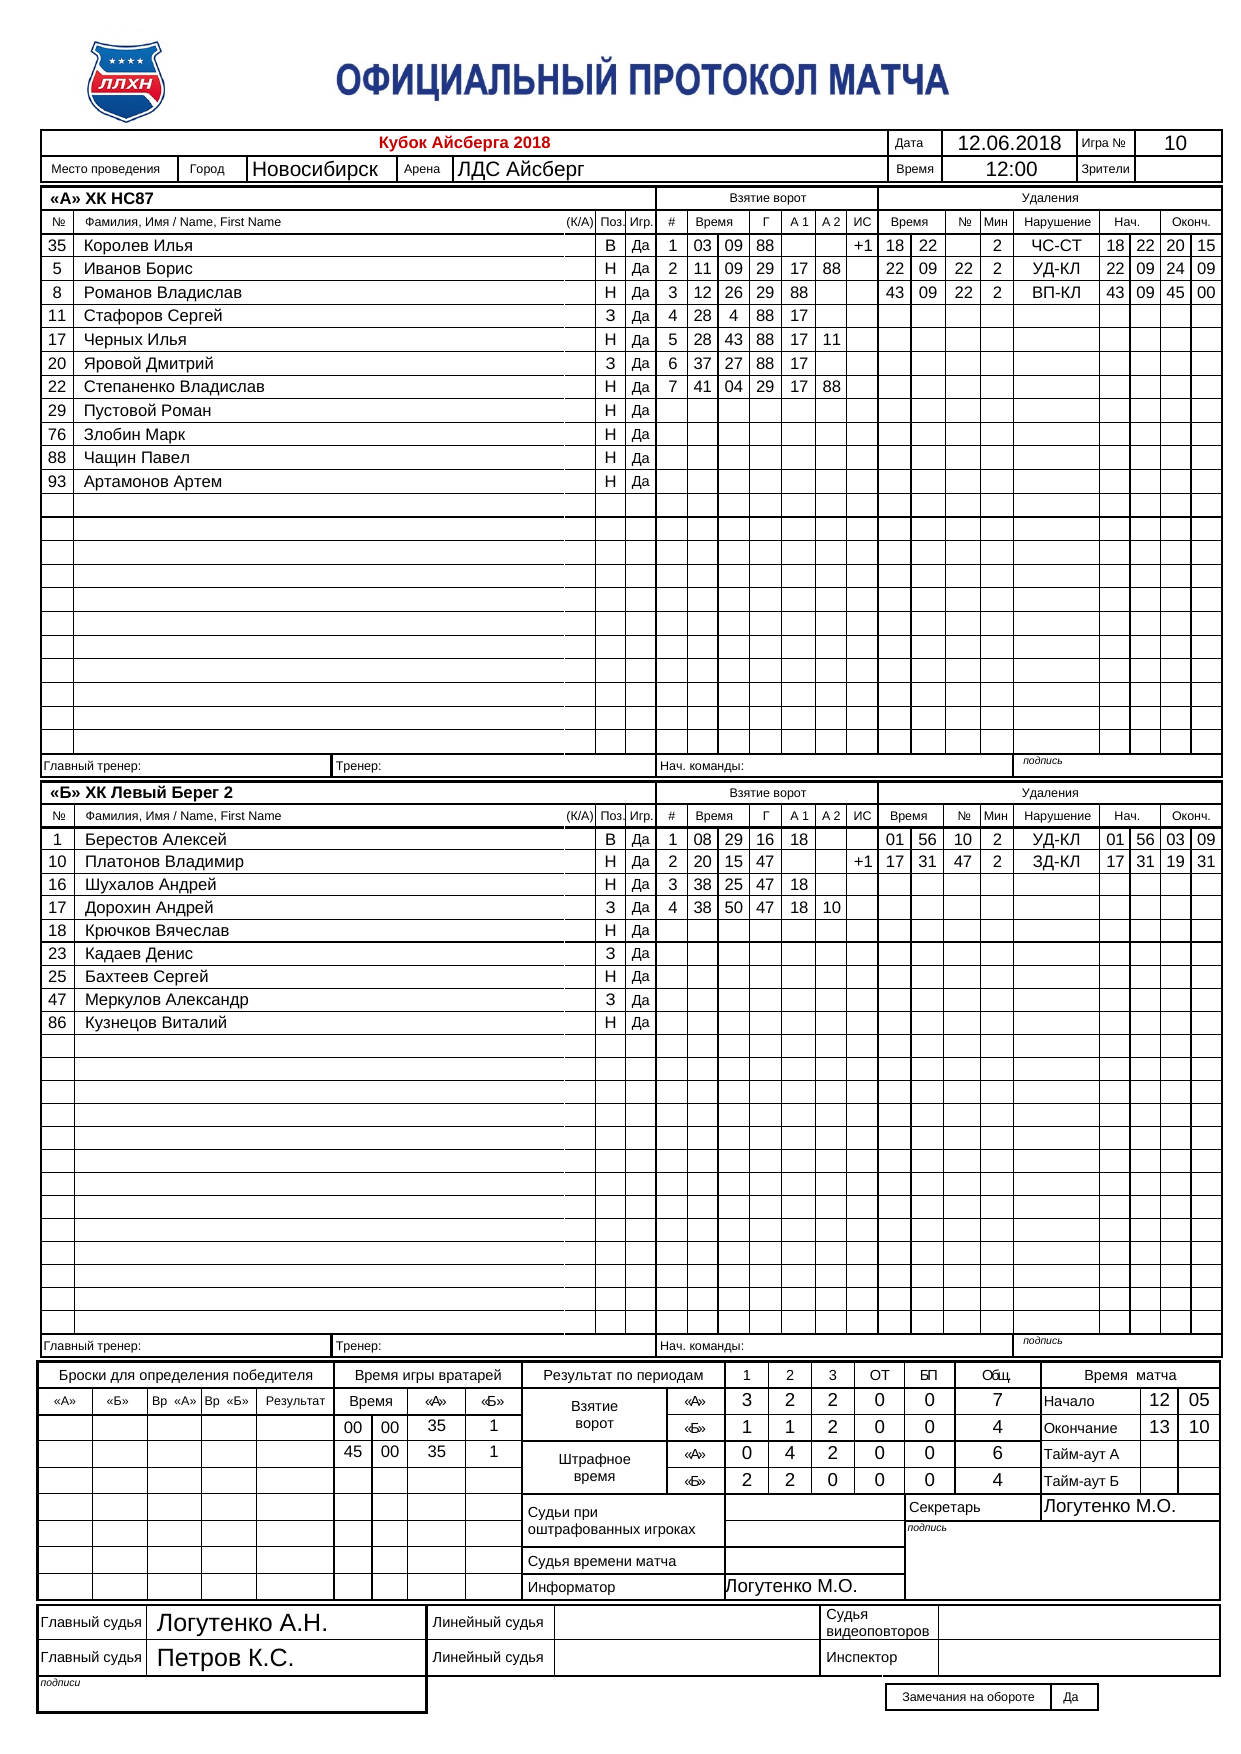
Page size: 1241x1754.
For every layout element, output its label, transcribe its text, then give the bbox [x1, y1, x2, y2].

table_cell [148, 1468, 201, 1493]
table_cell [981, 989, 1013, 1011]
table_cell [1192, 943, 1221, 964]
table_cell [257, 1441, 333, 1467]
table_cell [657, 541, 687, 564]
table_cell 45 [335, 1441, 371, 1467]
table_cell [565, 376, 595, 398]
table_cell [74, 565, 564, 587]
table_cell подпись [1014, 755, 1221, 776]
table_cell Фамилия, Имя / Name, First Name [75, 805, 565, 826]
table_cell «А» [39, 1389, 92, 1413]
table_cell [148, 1521, 201, 1546]
table_header БП [905, 1363, 954, 1387]
table_cell [879, 1311, 910, 1333]
table_cell [596, 1104, 625, 1126]
table_cell [688, 966, 717, 987]
table_cell 29 [719, 829, 749, 849]
table_cell [912, 874, 943, 895]
table_cell [912, 446, 945, 469]
table_cell [626, 1104, 655, 1126]
table_cell [1161, 636, 1190, 658]
table_cell [847, 376, 877, 398]
table_cell [879, 1127, 910, 1149]
table_cell 88 [750, 305, 781, 327]
table_cell [816, 281, 846, 303]
table_cell [688, 989, 717, 1011]
table_cell Черных Илья [74, 328, 564, 351]
table_cell [596, 1127, 625, 1149]
table_cell [565, 636, 595, 658]
table_cell [847, 541, 877, 564]
table_cell [1131, 588, 1160, 611]
table_cell 2 [981, 281, 1013, 303]
table_cell ЗД-КЛ [1014, 850, 1099, 872]
picture [5, 28, 1179, 129]
table_cell [912, 1196, 943, 1218]
table_cell [981, 730, 1013, 753]
table_cell [1014, 352, 1099, 374]
table_cell [42, 1081, 74, 1103]
table_cell [1100, 730, 1129, 753]
table_cell [148, 1494, 201, 1520]
table_cell [565, 399, 595, 422]
table_cell [1192, 1104, 1221, 1126]
table_cell [42, 1150, 74, 1172]
table_cell 93 [42, 470, 73, 493]
table_header Время матча [1042, 1363, 1219, 1387]
table_cell [816, 730, 846, 753]
table_cell Н [596, 874, 625, 895]
table_cell [596, 1288, 625, 1310]
table_cell 09 [719, 235, 749, 256]
table_cell 43 [719, 328, 749, 351]
table_cell [1192, 874, 1221, 895]
table_cell [946, 730, 980, 753]
table_cell [257, 1521, 333, 1546]
table_cell [1014, 989, 1099, 1011]
table_cell [688, 1012, 717, 1033]
table_cell [879, 565, 910, 587]
table_cell [719, 470, 749, 493]
table_cell [912, 423, 945, 445]
table_header «Б» ХК Левый Берег 2 [42, 783, 655, 803]
table_cell [847, 612, 877, 634]
table_header Время игры вратарей [335, 1363, 521, 1387]
table_cell Время [688, 211, 749, 233]
table_cell [688, 470, 717, 493]
table_cell [816, 966, 846, 987]
table_cell [879, 920, 910, 941]
table_cell [657, 683, 687, 706]
table_cell Крючков Вячеслав [75, 920, 564, 941]
table_cell [847, 730, 877, 753]
table_cell Главный судья [39, 1606, 146, 1639]
table_cell Тренер: [333, 755, 655, 776]
table_cell [879, 376, 910, 398]
table_cell [944, 896, 980, 918]
table_cell [1100, 541, 1129, 564]
table_cell 11 [42, 305, 73, 327]
table_cell [750, 683, 781, 706]
table_cell [42, 1127, 74, 1149]
table_cell [1192, 1311, 1221, 1333]
table_cell [879, 896, 910, 918]
table_cell [879, 1288, 910, 1310]
table_cell «А» [408, 1389, 465, 1413]
table_cell [75, 1288, 564, 1310]
table_cell [981, 707, 1013, 729]
table_cell [565, 683, 595, 706]
table_cell [1014, 1242, 1099, 1264]
table_cell [719, 423, 749, 445]
table_cell [719, 943, 749, 964]
table_cell [750, 588, 781, 611]
table_cell [657, 1242, 687, 1264]
table_cell [847, 1265, 877, 1287]
table_cell [1131, 943, 1160, 964]
table_cell [719, 588, 749, 611]
table_cell [1179, 1441, 1219, 1467]
table_cell [782, 235, 815, 256]
table_cell [75, 1196, 564, 1218]
table_cell Секретарь [906, 1495, 1040, 1520]
table_cell Нач. [1100, 211, 1160, 233]
table_cell [719, 1081, 749, 1103]
table_cell 1 [657, 235, 687, 256]
table_cell [782, 659, 815, 682]
table_cell Дорохин Андрей [75, 896, 564, 918]
table_cell 56 [912, 829, 943, 849]
table_cell [782, 1242, 815, 1264]
table_cell [657, 494, 687, 516]
table_cell 38 [688, 896, 717, 918]
table_cell [42, 707, 73, 729]
table_cell [565, 966, 595, 987]
table_cell 22 [42, 376, 73, 398]
table_cell 19 [1161, 850, 1190, 872]
table_cell 86 [42, 1012, 74, 1033]
table_cell [565, 730, 595, 753]
table_cell [944, 1288, 980, 1310]
table_cell [1099, 1682, 1220, 1711]
table_cell [782, 683, 815, 706]
table_cell [42, 1288, 74, 1310]
table_cell [1014, 707, 1099, 729]
table_cell [879, 943, 910, 964]
table_cell [782, 446, 815, 469]
table_cell [1131, 989, 1160, 1011]
table_cell [750, 1288, 781, 1310]
table_cell [750, 1219, 781, 1241]
table_cell [688, 446, 717, 469]
table_cell [466, 1468, 521, 1493]
table_cell [688, 1150, 717, 1172]
table_cell [944, 1035, 980, 1057]
table_cell [1192, 1035, 1221, 1057]
table_cell [750, 1242, 781, 1264]
table_cell [1192, 989, 1221, 1011]
table_cell [912, 989, 943, 1011]
table_cell [1192, 707, 1221, 729]
table_cell [782, 920, 815, 941]
table_cell [1192, 896, 1221, 918]
table_cell [42, 565, 73, 587]
table_cell 03 [688, 235, 717, 256]
table_cell [816, 683, 846, 706]
table_cell [816, 1219, 846, 1241]
table_cell [726, 1495, 904, 1520]
table_cell [1161, 707, 1190, 729]
table_cell Вр «А» [148, 1389, 201, 1413]
table_cell [688, 1104, 717, 1126]
table_cell Романов Владислав [74, 281, 564, 303]
table_cell Да [626, 896, 655, 918]
table_cell [1179, 1468, 1219, 1493]
table_cell [1100, 874, 1129, 895]
table_cell [981, 328, 1013, 351]
table_cell 09 [1192, 829, 1221, 849]
table_cell [565, 1081, 595, 1103]
table_cell [42, 1265, 74, 1287]
table_cell [944, 1104, 980, 1126]
table_cell [816, 399, 846, 422]
table_cell [1014, 683, 1099, 706]
table_cell [1100, 1196, 1129, 1218]
table_cell Начало [1042, 1389, 1140, 1413]
table_cell 2 [657, 257, 687, 280]
table_cell 2 [981, 850, 1013, 872]
table_cell [981, 1242, 1013, 1264]
table_cell [816, 636, 846, 658]
table_cell [912, 399, 945, 422]
table_cell подпись [1014, 1335, 1221, 1356]
table_cell [1192, 1265, 1221, 1287]
table_cell [879, 1058, 910, 1079]
table_cell [816, 1081, 846, 1103]
table_cell [816, 659, 846, 682]
table_cell [565, 588, 595, 611]
table_header Взятие ворот [657, 188, 877, 209]
table_cell [944, 1265, 980, 1287]
table_cell [408, 1468, 465, 1493]
table_cell [74, 707, 564, 729]
table_cell [1014, 1311, 1099, 1333]
table_cell 76 [42, 423, 73, 445]
table_cell 2 [769, 1468, 811, 1493]
table_cell 4 [719, 305, 749, 327]
table_cell [1192, 1173, 1221, 1195]
table_cell Время [688, 805, 749, 826]
table_cell [42, 730, 73, 753]
table_cell [74, 659, 564, 682]
table_cell 29 [42, 399, 73, 422]
table_cell [1136, 157, 1221, 181]
table_cell [981, 588, 1013, 611]
table_cell [912, 305, 945, 327]
table_cell [1192, 1288, 1221, 1310]
table_header 1 [726, 1363, 768, 1387]
table_cell [883, 1677, 1220, 1681]
table_cell [1192, 659, 1221, 682]
table_cell [847, 352, 877, 374]
table_cell Берестов Алексей [75, 829, 564, 849]
table_cell З [596, 896, 625, 918]
table_cell [688, 1311, 717, 1333]
table_cell [782, 588, 815, 611]
table_cell [565, 612, 595, 634]
table_cell [847, 565, 877, 587]
table_cell 25 [719, 874, 749, 895]
table_cell [912, 1288, 943, 1310]
table_cell # [657, 211, 687, 233]
table_cell 0 [726, 1442, 768, 1467]
table_cell [1100, 565, 1129, 587]
table_cell [1131, 399, 1160, 422]
table_cell [816, 494, 846, 516]
table_cell [565, 1150, 595, 1172]
table_cell [912, 636, 945, 658]
table_cell [565, 1173, 595, 1195]
table_cell [565, 1311, 595, 1333]
table_cell 17 [879, 850, 910, 872]
table_cell [719, 446, 749, 469]
table_cell [847, 494, 877, 516]
table_cell 1 [769, 1415, 811, 1440]
table_cell Чащин Павел [74, 446, 564, 469]
table_cell [626, 541, 655, 564]
table_cell 31 [912, 850, 943, 872]
table_cell [946, 423, 980, 445]
table_header Общ. [956, 1363, 1040, 1387]
table_cell [782, 1012, 815, 1033]
table_cell «Б» [93, 1389, 147, 1413]
table_cell [1100, 305, 1129, 327]
table_cell 17 [42, 896, 74, 918]
table_cell Да [626, 376, 655, 398]
table_cell 0 [905, 1389, 954, 1413]
table_cell [1192, 541, 1221, 564]
table_cell [1131, 1242, 1160, 1264]
table_cell [847, 829, 877, 849]
table_cell [782, 850, 815, 872]
table_cell [1100, 943, 1129, 964]
table_cell [981, 1219, 1013, 1241]
table_cell [596, 1311, 625, 1333]
table_cell [782, 1127, 815, 1149]
table_cell 00 [335, 1416, 371, 1440]
table_cell подписи [39, 1677, 425, 1711]
table_cell [688, 636, 717, 658]
table_cell [1192, 518, 1221, 540]
table_cell [596, 683, 625, 706]
table_cell [1131, 328, 1160, 351]
table_cell [944, 1127, 980, 1149]
table_cell 31 [1131, 850, 1160, 872]
table_cell [657, 1012, 687, 1033]
table_cell Да [626, 235, 655, 256]
table_cell [782, 494, 815, 516]
table_cell [626, 683, 655, 706]
table_cell [657, 1219, 687, 1241]
table_cell [565, 446, 595, 469]
table_header Кубок Айсберга 2018 [42, 131, 887, 155]
table_cell 0 [855, 1389, 904, 1413]
table_cell Кузнецов Виталий [75, 1012, 564, 1033]
table_cell Да [626, 850, 655, 872]
table_header 12.06.2018 [943, 131, 1076, 155]
table_cell [657, 588, 687, 611]
table_cell [42, 1058, 74, 1079]
table_cell [981, 352, 1013, 374]
table_cell [912, 966, 943, 987]
table_cell [879, 1219, 910, 1241]
table_cell [719, 1219, 749, 1241]
table_cell Взятие ворот [523, 1389, 666, 1440]
table_cell [408, 1521, 465, 1546]
table_cell 1 [42, 829, 74, 849]
table_cell 47 [944, 850, 980, 872]
table_cell [847, 1104, 877, 1126]
table_cell [879, 1196, 910, 1218]
table_cell [816, 850, 846, 872]
table_cell [879, 612, 910, 634]
table_cell Петров К.С. [147, 1640, 425, 1675]
table_cell [626, 1150, 655, 1172]
table_cell [816, 1196, 846, 1218]
table_cell [912, 659, 945, 682]
table_cell [981, 423, 1013, 445]
table_cell [42, 1104, 74, 1126]
table_cell 41 [688, 376, 717, 398]
table_cell [750, 1104, 781, 1126]
table_cell [596, 541, 625, 564]
table_cell 05 [1179, 1389, 1219, 1413]
table_cell 3 [657, 281, 687, 303]
table_cell [657, 1081, 687, 1103]
table_cell 0 [855, 1442, 904, 1467]
table_cell А 2 [816, 805, 846, 826]
table_cell 18 [782, 896, 815, 918]
table_cell [688, 659, 717, 682]
table_cell «Б» [668, 1468, 724, 1493]
table_cell [39, 1547, 92, 1573]
table_cell Н [596, 376, 625, 398]
table_cell Да [626, 966, 655, 987]
table_cell [657, 1127, 687, 1149]
table_cell [847, 518, 877, 540]
table_cell [596, 612, 625, 634]
table_cell [816, 1242, 846, 1264]
table_cell [39, 1574, 92, 1599]
table_cell [39, 1468, 92, 1493]
table_cell +1 [847, 235, 877, 256]
table_cell УД-КЛ [1014, 829, 1099, 849]
table_cell [1131, 1265, 1160, 1287]
table_cell [750, 1265, 781, 1287]
table_cell [1161, 920, 1190, 941]
table_cell [847, 1288, 877, 1310]
table_cell № [42, 211, 73, 233]
table_cell [555, 1606, 819, 1639]
table_cell [1131, 1196, 1160, 1218]
table_cell [565, 920, 595, 941]
table_cell [688, 1127, 717, 1149]
table_cell ИС [847, 805, 877, 826]
table_cell 10 [944, 829, 980, 849]
table_cell Новосибирск [248, 157, 396, 181]
table_cell [626, 565, 655, 587]
table_cell [981, 1035, 1013, 1057]
table_cell 47 [750, 896, 781, 918]
table_cell [946, 565, 980, 587]
table_cell [1161, 494, 1190, 516]
table_cell [596, 707, 625, 729]
table_cell [596, 1058, 625, 1079]
table_cell [782, 1265, 815, 1287]
table_cell 16 [750, 829, 781, 849]
table_cell [42, 494, 73, 516]
table_cell [946, 352, 980, 374]
table_cell [1192, 966, 1221, 987]
table_cell [946, 612, 980, 634]
table_cell [912, 541, 945, 564]
table_cell 1 [466, 1416, 521, 1440]
table_cell [847, 874, 877, 895]
table_cell [1161, 1265, 1190, 1287]
table_cell [1014, 1035, 1099, 1057]
table_cell З [596, 943, 625, 964]
table_cell [782, 541, 815, 564]
table_cell [981, 1265, 1013, 1287]
table_cell [944, 1242, 980, 1264]
table_cell [93, 1574, 147, 1599]
table_cell [1192, 636, 1221, 658]
table_cell [596, 588, 625, 611]
table_cell [626, 494, 655, 516]
table_cell 56 [1131, 829, 1160, 849]
table_cell [1100, 328, 1129, 351]
table_cell [1131, 874, 1160, 895]
table_cell [912, 1265, 943, 1287]
table_cell [148, 1547, 201, 1573]
table_cell 37 [688, 352, 717, 374]
table_cell 17 [782, 257, 815, 280]
table_cell 2 [769, 1389, 811, 1413]
table_cell [750, 1058, 781, 1079]
table_cell 3 [726, 1389, 768, 1413]
table_cell Нач. команды: [657, 755, 1012, 776]
table_cell [335, 1521, 371, 1546]
table_cell [1131, 1311, 1160, 1333]
table_cell [39, 1441, 92, 1467]
table_cell [847, 683, 877, 706]
table_cell [373, 1574, 407, 1599]
table_cell [565, 896, 595, 918]
table_cell [750, 494, 781, 516]
table_cell 43 [1100, 281, 1129, 303]
table_cell [944, 989, 980, 1011]
table_cell 09 [1131, 257, 1160, 280]
table_cell [657, 1196, 687, 1218]
table_cell [1014, 518, 1099, 540]
table_cell [74, 730, 564, 753]
table_cell [466, 1521, 521, 1546]
table_cell [74, 612, 564, 634]
table_cell Время [879, 211, 945, 233]
table_cell [39, 1494, 92, 1520]
table_cell [1100, 588, 1129, 611]
table_cell [944, 966, 980, 987]
table_cell 17 [42, 328, 73, 351]
table_cell [981, 612, 1013, 634]
table_cell [816, 707, 846, 729]
table_cell [657, 565, 687, 587]
table_cell [782, 399, 815, 422]
table_cell [1014, 966, 1099, 987]
table_cell Стафоров Сергей [74, 305, 564, 327]
table_cell [912, 518, 945, 540]
table_cell [719, 636, 749, 658]
table_cell [912, 328, 945, 351]
table_cell [1131, 305, 1160, 327]
table_cell [565, 352, 595, 374]
table_cell [981, 1311, 1013, 1333]
table_cell [565, 305, 595, 327]
table_cell [1100, 423, 1129, 445]
table_cell [1014, 1104, 1099, 1126]
table_cell [1100, 494, 1129, 516]
table_cell 16 [42, 874, 74, 895]
table_cell [688, 494, 717, 516]
table_cell [565, 1265, 595, 1287]
table_cell [74, 588, 564, 611]
table_cell [1014, 1081, 1099, 1103]
table_cell 17 [782, 376, 815, 398]
table_cell 12 [688, 281, 717, 303]
table_cell Бахтеев Сергей [75, 966, 564, 987]
table_cell 17 [1100, 850, 1129, 872]
table_cell [1131, 1173, 1160, 1195]
table_cell # [657, 805, 687, 826]
table_cell 88 [816, 376, 846, 398]
table_cell [816, 612, 846, 634]
table_cell [688, 1242, 717, 1264]
table_cell Г [750, 805, 781, 826]
table_header Дата [889, 131, 941, 155]
table_cell [944, 1311, 980, 1333]
table_cell [1131, 707, 1160, 729]
table_cell [981, 943, 1013, 964]
table_cell 17 [782, 305, 815, 327]
table_cell Вр «Б» [202, 1389, 256, 1413]
table_cell Игр. [626, 805, 655, 826]
table_cell [847, 1219, 877, 1241]
table_cell [750, 730, 781, 753]
table_cell [1161, 1196, 1190, 1218]
table_cell [1161, 423, 1190, 445]
table_cell УД-КЛ [1014, 257, 1099, 280]
table_cell [879, 305, 910, 327]
table_cell [657, 659, 687, 682]
table_cell Фамилия, Имя / Name, First Name [74, 211, 565, 233]
table_cell 1 [726, 1415, 768, 1440]
table_cell [565, 565, 595, 587]
table_cell [1100, 1311, 1129, 1333]
table_cell [782, 1219, 815, 1241]
table_cell [750, 541, 781, 564]
table_cell [1161, 1012, 1190, 1033]
table_cell 00 [373, 1416, 407, 1440]
table_cell [1192, 612, 1221, 634]
table_cell [1131, 966, 1160, 987]
table_cell [1100, 446, 1129, 469]
table_cell [750, 707, 781, 729]
table_cell [946, 470, 980, 493]
table_cell 09 [1131, 281, 1160, 303]
table_cell [93, 1441, 147, 1467]
table_cell [782, 612, 815, 634]
table_cell 13 [1141, 1415, 1177, 1440]
table_cell [981, 1173, 1013, 1195]
table_cell [847, 470, 877, 493]
table_cell [1014, 612, 1099, 634]
table_cell [1192, 920, 1221, 941]
table_cell [565, 235, 595, 256]
table_cell [565, 989, 595, 1011]
table_cell [626, 1265, 655, 1287]
table_cell [1192, 1081, 1221, 1103]
table_cell Пустовой Роман [74, 399, 564, 422]
table_cell [847, 399, 877, 422]
table_cell [981, 874, 1013, 895]
table_cell [750, 1127, 781, 1149]
table_cell [1131, 352, 1160, 374]
table_cell [75, 1035, 564, 1057]
table_cell 18 [879, 235, 910, 256]
table_cell [1014, 1150, 1099, 1172]
table_cell № [944, 805, 980, 826]
table_header Броски для определения победителя [39, 1363, 333, 1387]
table_cell [1131, 1288, 1160, 1310]
table_cell [1192, 1242, 1221, 1264]
table_cell 38 [688, 874, 717, 895]
table_cell [912, 1311, 943, 1333]
table_cell [565, 470, 595, 493]
table_cell [202, 1547, 256, 1573]
table_cell ИС [847, 211, 877, 233]
table_cell [750, 518, 781, 540]
table_cell «А» [668, 1389, 724, 1413]
table_cell [39, 1521, 92, 1546]
table_cell [1100, 1035, 1129, 1057]
table_cell [565, 1035, 595, 1057]
table_cell [657, 943, 687, 964]
table_cell Нарушение [1014, 211, 1099, 233]
table_cell [1014, 1058, 1099, 1079]
table_cell [565, 874, 595, 895]
table_cell [74, 494, 564, 516]
table_cell [912, 1242, 943, 1264]
table_cell [42, 1196, 74, 1218]
table_cell [719, 494, 749, 516]
table_cell [719, 989, 749, 1011]
table_cell [42, 1311, 74, 1333]
table_cell [1100, 1127, 1129, 1149]
table_cell [1161, 1035, 1190, 1057]
table_cell 2 [812, 1415, 854, 1440]
table_cell [847, 1150, 877, 1172]
table_cell [912, 470, 945, 493]
table_cell [373, 1494, 407, 1520]
table_cell 4 [769, 1442, 811, 1467]
table_cell [847, 659, 877, 682]
table_cell [944, 874, 980, 895]
table_cell [565, 1242, 595, 1264]
table_cell [1161, 470, 1190, 493]
table_cell Мин [981, 211, 1013, 233]
table_header 10 [1136, 131, 1221, 155]
table_cell 4 [657, 305, 687, 327]
table_cell [1014, 1012, 1099, 1033]
table_cell [42, 588, 73, 611]
table_cell Город [179, 157, 246, 181]
table_cell 1 [466, 1441, 521, 1467]
table_cell [719, 518, 749, 540]
table_cell 22 [1100, 257, 1129, 280]
table_cell Да [626, 352, 655, 374]
table_cell 2 [981, 829, 1013, 849]
table_cell [626, 612, 655, 634]
table_cell [1100, 1219, 1129, 1241]
table_cell [1100, 1058, 1129, 1079]
table_cell [596, 659, 625, 682]
table_cell [726, 1548, 904, 1573]
table_cell [657, 1035, 687, 1057]
table_cell [1131, 565, 1160, 587]
table_cell [847, 1012, 877, 1033]
table_cell [657, 399, 687, 422]
table_cell [1131, 423, 1160, 445]
table_cell [750, 470, 781, 493]
table_cell [75, 1219, 564, 1241]
table_cell [750, 565, 781, 587]
table_cell 29 [750, 376, 781, 398]
table_cell [75, 1058, 564, 1079]
table_cell 10 [1179, 1415, 1219, 1440]
table_cell [202, 1416, 256, 1440]
table_cell Н [596, 920, 625, 941]
table_cell [1100, 989, 1129, 1011]
table_cell [657, 1173, 687, 1195]
table_cell [719, 1265, 749, 1287]
table_cell [626, 1311, 655, 1333]
table_cell [750, 1173, 781, 1195]
table_cell [912, 612, 945, 634]
table_cell [596, 1242, 625, 1264]
table_cell [912, 588, 945, 611]
table_cell 0 [905, 1468, 954, 1493]
table_cell № [42, 805, 74, 826]
table_cell [719, 1127, 749, 1149]
table_cell 10 [816, 896, 846, 918]
table_cell [782, 636, 815, 658]
table_cell Да [626, 446, 655, 469]
table_cell [816, 943, 846, 964]
table_cell [946, 494, 980, 516]
table_cell [816, 1265, 846, 1287]
table_cell [1161, 328, 1190, 351]
table_cell [1100, 896, 1129, 918]
table_cell [981, 376, 1013, 398]
table_cell 2 [726, 1468, 768, 1493]
table_cell [42, 683, 73, 706]
table_cell [1100, 1173, 1129, 1195]
table_cell [912, 352, 945, 374]
table_cell 11 [816, 328, 846, 351]
table_cell [879, 683, 910, 706]
table_cell [750, 1311, 781, 1333]
table_cell [596, 1173, 625, 1195]
table_cell Инспектор [821, 1640, 938, 1675]
table_cell [1192, 1196, 1221, 1218]
table_cell +1 [847, 850, 877, 872]
table_cell [1014, 423, 1099, 445]
table_cell [939, 1606, 1219, 1639]
table_cell [719, 1242, 749, 1264]
table_cell [373, 1547, 407, 1573]
table_cell [42, 1242, 74, 1264]
table_cell [202, 1521, 256, 1546]
table_cell Степаненко Владислав [74, 376, 564, 398]
table_cell (К/А) [565, 211, 595, 233]
table_cell [1100, 1265, 1129, 1287]
table_cell 09 [1192, 257, 1221, 280]
table_cell 0 [905, 1415, 954, 1440]
table_cell [1192, 376, 1221, 398]
table_cell [879, 1035, 910, 1057]
table_cell [626, 518, 655, 540]
table_cell [782, 1035, 815, 1057]
table_cell [750, 1196, 781, 1218]
table_cell [879, 541, 910, 564]
table_cell [1161, 1104, 1190, 1126]
table_cell [816, 235, 846, 256]
table_cell [1161, 305, 1190, 327]
table_cell [555, 1640, 819, 1675]
table_cell Логутенко А.Н. [147, 1606, 425, 1639]
table_cell [408, 1574, 465, 1599]
table_cell 7 [657, 376, 687, 398]
table_cell [657, 920, 687, 941]
table_cell [750, 659, 781, 682]
table_cell Артамонов Артем [74, 470, 564, 493]
table_cell [944, 1173, 980, 1195]
table_cell [335, 1494, 371, 1520]
table_cell [912, 1127, 943, 1149]
table_cell [816, 920, 846, 941]
table_cell [626, 1288, 655, 1310]
table_cell [1131, 541, 1160, 564]
table_cell Главный тренер: [42, 755, 330, 776]
table_cell 20 [42, 352, 73, 374]
table_cell [879, 989, 910, 1011]
table_cell ЧС-СТ [1014, 235, 1099, 256]
table_cell [626, 730, 655, 753]
table_cell [879, 1012, 910, 1033]
table_cell [1161, 1150, 1190, 1172]
table_cell [257, 1416, 333, 1440]
table_cell Линейный судья [428, 1640, 554, 1675]
table_cell З [596, 305, 625, 327]
table_cell [335, 1547, 371, 1573]
table_cell [42, 541, 73, 564]
table_cell [912, 565, 945, 587]
table_cell [1131, 920, 1160, 941]
table_cell [816, 1127, 846, 1149]
table_cell Главный тренер: [42, 1335, 330, 1356]
table_cell [912, 896, 943, 918]
table_cell [1192, 494, 1221, 516]
table_cell [688, 541, 717, 564]
table_cell [1192, 683, 1221, 706]
table_cell [1161, 612, 1190, 634]
table_cell Тайм-аут Б [1042, 1468, 1140, 1493]
table_cell [1192, 423, 1221, 445]
table_cell Судья видеоповторов [821, 1606, 938, 1639]
table_cell [750, 943, 781, 964]
table_cell [565, 829, 595, 849]
table_cell [1131, 1150, 1160, 1172]
table_cell [657, 1288, 687, 1310]
table_cell [750, 1035, 781, 1057]
table_cell Меркулов Александр [75, 989, 564, 1011]
table_cell 35 [408, 1441, 465, 1467]
table_cell [750, 989, 781, 1011]
table_cell В [596, 829, 625, 849]
table_cell [782, 707, 815, 729]
table_cell [408, 1547, 465, 1573]
table_cell Г [750, 211, 781, 233]
table_cell [1100, 1081, 1129, 1103]
table_cell [879, 1173, 910, 1195]
table_cell [816, 470, 846, 493]
table_cell А 1 [782, 805, 815, 826]
table_cell [596, 730, 625, 753]
table_cell [42, 659, 73, 682]
table_cell Поз. [596, 211, 625, 233]
table_cell [42, 518, 73, 540]
table_cell 0 [855, 1468, 904, 1493]
table_cell [1100, 707, 1129, 729]
table_cell [912, 1219, 943, 1241]
table_cell 88 [816, 257, 846, 280]
table_cell [626, 1242, 655, 1264]
table_cell Да [626, 829, 655, 849]
table_header Замечания на обороте [887, 1685, 1050, 1709]
table_cell [257, 1574, 333, 1599]
table_cell [466, 1494, 521, 1520]
table_cell [946, 541, 980, 564]
table_cell Да [626, 399, 655, 422]
table_cell [719, 1196, 749, 1218]
table_cell ЛДС Айсберг [454, 157, 887, 181]
table_cell [981, 636, 1013, 658]
table_cell [1014, 305, 1099, 327]
table_cell [912, 494, 945, 516]
table_cell [42, 1035, 74, 1057]
table_cell Время [335, 1389, 407, 1413]
table_cell [596, 565, 625, 587]
table_cell [782, 1196, 815, 1218]
table_cell [1014, 943, 1099, 964]
table_cell [596, 1150, 625, 1172]
table_cell Да [626, 1012, 655, 1033]
table_cell [626, 1127, 655, 1149]
table_cell [847, 1058, 877, 1079]
table_cell 88 [750, 352, 781, 374]
table_cell 12:00 [943, 157, 1076, 181]
table_cell [719, 707, 749, 729]
table_cell [946, 707, 980, 729]
table_cell [1161, 874, 1190, 895]
table_cell [816, 1288, 846, 1310]
table_cell 01 [879, 829, 910, 849]
table_cell [816, 518, 846, 540]
table_cell [1100, 376, 1129, 398]
table_cell [719, 730, 749, 753]
table_cell [688, 1265, 717, 1287]
table_cell [1161, 1127, 1190, 1149]
table_cell 26 [719, 281, 749, 303]
table_cell [912, 920, 943, 941]
table_cell [1161, 659, 1190, 682]
table_cell [1014, 470, 1099, 493]
table_cell [1192, 352, 1221, 374]
table_cell [596, 1196, 625, 1218]
table_cell Логутенко М.О. [726, 1575, 904, 1599]
table_cell [1014, 1265, 1099, 1287]
table_cell [912, 683, 945, 706]
table_cell [626, 588, 655, 611]
table_cell [1131, 1127, 1160, 1149]
table_cell 47 [750, 850, 781, 872]
table_cell подпись [906, 1522, 1219, 1599]
table_cell [719, 659, 749, 682]
table_cell [946, 588, 980, 611]
table_cell [1161, 1173, 1190, 1195]
table_cell [1131, 470, 1160, 493]
table_cell [981, 518, 1013, 540]
table_cell [626, 659, 655, 682]
table_cell [719, 920, 749, 941]
table_cell [750, 966, 781, 987]
table_cell [946, 518, 980, 540]
table_cell [1014, 659, 1099, 682]
table_cell [816, 352, 846, 374]
table_cell [626, 707, 655, 729]
table_cell [782, 1288, 815, 1310]
table_cell [1161, 1242, 1190, 1264]
table_cell [1131, 612, 1160, 634]
table_cell [74, 518, 564, 540]
table_cell [1161, 1288, 1190, 1310]
table_cell № [946, 211, 980, 233]
table_cell [1131, 636, 1160, 658]
table_cell [719, 612, 749, 634]
table_cell Тайм-аут А [1042, 1441, 1140, 1467]
table_cell [1131, 1104, 1160, 1126]
table_cell [93, 1494, 147, 1520]
table_cell [847, 1196, 877, 1218]
table_cell [816, 588, 846, 611]
table_cell [565, 1058, 595, 1079]
table_cell [946, 636, 980, 658]
table_cell [879, 328, 910, 351]
table_cell Время [879, 805, 943, 826]
table_cell [688, 565, 717, 587]
table_cell [1014, 730, 1099, 753]
table_cell [816, 874, 846, 895]
table_cell [879, 966, 910, 987]
table_cell [912, 1104, 943, 1126]
table_cell [657, 1265, 687, 1287]
table_cell [202, 1441, 256, 1467]
table_cell [657, 707, 687, 729]
table_cell [1100, 683, 1129, 706]
table_cell 88 [42, 446, 73, 469]
table_cell [879, 446, 910, 469]
table_cell З [596, 989, 625, 1011]
table_cell [657, 1104, 687, 1126]
table_cell [626, 1058, 655, 1079]
table_cell Нач. [1100, 805, 1160, 826]
table_cell [847, 257, 877, 280]
table_cell [879, 518, 910, 540]
table_cell 2 [981, 235, 1013, 256]
table_cell 09 [912, 257, 945, 280]
table_cell 43 [879, 281, 910, 303]
table_cell [565, 328, 595, 351]
table_cell [565, 281, 595, 303]
table_cell [719, 1058, 749, 1079]
table_cell [1131, 446, 1160, 469]
table_cell Н [596, 257, 625, 280]
table_cell [408, 1494, 465, 1520]
table_cell 17 [782, 352, 815, 374]
table_cell [847, 1081, 877, 1103]
table_cell [719, 683, 749, 706]
table_cell Логутенко М.О. [1042, 1495, 1219, 1520]
table_cell [1192, 305, 1221, 327]
table_cell [335, 1468, 371, 1493]
table_cell [782, 730, 815, 753]
table_cell [816, 541, 846, 564]
table_cell [1131, 1081, 1160, 1103]
table_cell [782, 1150, 815, 1172]
table_cell [879, 423, 910, 445]
table_cell [912, 730, 945, 753]
table_cell [93, 1521, 147, 1546]
table_cell [1192, 446, 1221, 469]
table_cell [946, 399, 980, 422]
table_cell [726, 1521, 904, 1546]
table_cell [946, 305, 980, 327]
table_cell [847, 1311, 877, 1333]
table_cell 28 [688, 305, 717, 327]
table_cell [93, 1547, 147, 1573]
table_cell [74, 541, 564, 564]
table_cell [596, 518, 625, 540]
table_cell [944, 1150, 980, 1172]
table_cell [1161, 352, 1190, 374]
table_cell 6 [657, 352, 687, 374]
table_cell 22 [946, 281, 980, 303]
table_header «А» ХК HC87 [42, 188, 655, 209]
table_cell [1161, 1311, 1190, 1333]
table_cell [202, 1574, 256, 1599]
table_cell [912, 1150, 943, 1172]
table_cell [939, 1640, 1219, 1675]
table_cell [75, 1104, 564, 1126]
table_cell 27 [719, 352, 749, 374]
table_cell [1192, 1012, 1221, 1033]
table_cell [719, 399, 749, 422]
table_cell Да [626, 281, 655, 303]
table_cell [688, 943, 717, 964]
table_cell [688, 1035, 717, 1057]
table_cell [981, 920, 1013, 941]
table_cell [719, 1012, 749, 1033]
table_cell Н [596, 328, 625, 351]
table_cell Да [626, 470, 655, 493]
table_cell [782, 1081, 815, 1103]
table_cell Результат [257, 1389, 333, 1413]
table_cell [1014, 565, 1099, 587]
table_cell [1192, 1219, 1221, 1241]
table_cell [565, 1196, 595, 1218]
table_cell [1141, 1441, 1177, 1467]
table_cell [42, 1219, 74, 1241]
table_cell [1100, 470, 1129, 493]
table_cell [879, 1104, 910, 1126]
table_cell [946, 446, 980, 469]
table_cell Нач. команды: [657, 1335, 1012, 1356]
table_cell [565, 257, 595, 280]
table_cell А 2 [816, 211, 846, 233]
table_cell [879, 730, 910, 753]
table_cell [847, 328, 877, 351]
table_cell 22 [1131, 235, 1160, 256]
table_cell Да [626, 257, 655, 280]
table_cell [1100, 966, 1129, 987]
table_cell [750, 636, 781, 658]
table_cell [719, 1288, 749, 1310]
table_cell [596, 1219, 625, 1241]
table_cell [782, 989, 815, 1011]
table_cell Н [596, 281, 625, 303]
table_cell [466, 1547, 521, 1573]
table_cell [1192, 565, 1221, 587]
table_cell [202, 1494, 256, 1520]
table_cell [719, 565, 749, 587]
table_cell [1161, 518, 1190, 540]
table_cell 47 [750, 874, 781, 895]
table_cell [816, 1035, 846, 1057]
table_cell [750, 1081, 781, 1103]
table_cell [1192, 328, 1221, 351]
table_cell 04 [719, 376, 749, 398]
table_cell [1100, 1104, 1129, 1126]
table_header Удаления [879, 783, 1221, 803]
table_cell Информатор [523, 1575, 724, 1599]
table_cell 10 [42, 850, 74, 872]
table_cell 5 [657, 328, 687, 351]
table_cell Иванов Борис [74, 257, 564, 280]
table_cell [75, 1150, 564, 1172]
table_cell Игр. [626, 211, 655, 233]
table_cell 35 [408, 1416, 465, 1440]
table_cell [42, 1173, 74, 1195]
table_cell [565, 1127, 595, 1149]
table_cell [596, 1035, 625, 1057]
table_cell [981, 1150, 1013, 1172]
table_cell [847, 588, 877, 611]
table_cell [946, 328, 980, 351]
table_cell [816, 446, 846, 469]
table_cell [816, 423, 846, 445]
table_cell [565, 423, 595, 445]
table_cell [847, 1127, 877, 1149]
table_cell Н [596, 470, 625, 493]
table_cell [257, 1494, 333, 1520]
table_cell [816, 305, 846, 327]
table_cell Злобин Марк [74, 423, 564, 445]
table_cell [1100, 1012, 1129, 1033]
table_cell [750, 920, 781, 941]
table_cell [1131, 1058, 1160, 1079]
table_cell [596, 636, 625, 658]
table_header ОТ [855, 1363, 904, 1387]
table_cell [202, 1468, 256, 1493]
table_cell 11 [688, 257, 717, 280]
table_cell [981, 446, 1013, 469]
table_cell [93, 1416, 147, 1440]
table_cell [912, 1081, 943, 1103]
table_header Результат по периодам [523, 1363, 724, 1387]
table_cell [1131, 518, 1160, 540]
table_cell [1100, 659, 1129, 682]
table_cell 22 [912, 235, 945, 256]
table_cell [1161, 1219, 1190, 1241]
table_cell [1161, 588, 1190, 611]
table_cell 0 [812, 1468, 854, 1493]
table_cell [657, 423, 687, 445]
table_cell [782, 943, 815, 964]
table_cell 01 [1100, 829, 1129, 849]
table_cell [981, 966, 1013, 987]
table_cell [946, 683, 980, 706]
table_cell [782, 1173, 815, 1195]
table_cell [981, 305, 1013, 327]
table_cell [719, 541, 749, 564]
table_cell [688, 518, 717, 540]
table_cell [1161, 989, 1190, 1011]
table_header Удаления [879, 188, 1221, 209]
table_cell [782, 423, 815, 445]
table_cell [1161, 683, 1190, 706]
table_cell [75, 1265, 564, 1287]
table_cell [1161, 1081, 1190, 1103]
table_cell 2 [657, 850, 687, 872]
table_cell 3 [657, 874, 687, 895]
table_cell [1161, 541, 1190, 564]
table_cell Да [626, 920, 655, 941]
table_cell [847, 423, 877, 445]
table_cell [75, 1173, 564, 1195]
table_cell Н [596, 446, 625, 469]
table_cell [657, 1150, 687, 1172]
table_cell [981, 896, 1013, 918]
table_cell [912, 376, 945, 398]
table_cell [74, 636, 564, 658]
table_cell [816, 1311, 846, 1333]
table_cell [879, 874, 910, 895]
table_cell Поз. [596, 805, 625, 826]
table_header 2 [769, 1363, 811, 1387]
table_cell [688, 707, 717, 729]
table_cell 88 [782, 281, 815, 303]
table_cell [912, 1173, 943, 1195]
table_cell [946, 376, 980, 398]
table_cell [847, 989, 877, 1011]
table_cell 22 [946, 257, 980, 280]
table_cell [981, 1104, 1013, 1126]
table_cell Н [596, 423, 625, 445]
table_cell [565, 1104, 595, 1126]
table_cell [1014, 1288, 1099, 1310]
table_cell [373, 1468, 407, 1493]
table_cell [719, 966, 749, 987]
table_cell [719, 1104, 749, 1126]
table_cell [847, 1035, 877, 1057]
table_cell Да [626, 423, 655, 445]
table_cell [981, 565, 1013, 587]
table_cell 1 [657, 829, 687, 849]
table_cell [1014, 896, 1099, 918]
table_cell [688, 399, 717, 422]
table_cell [879, 588, 910, 611]
table_cell [847, 896, 877, 918]
table_cell [565, 943, 595, 964]
table_cell [1161, 399, 1190, 422]
table_cell Окончание [1042, 1415, 1140, 1440]
table_cell [879, 399, 910, 422]
table_cell [981, 1196, 1013, 1218]
table_cell [1131, 730, 1160, 753]
table_cell 18 [1100, 235, 1129, 256]
table_cell [596, 1081, 625, 1103]
table_cell [946, 659, 980, 682]
table_cell [688, 612, 717, 634]
table_cell 5 [42, 257, 73, 280]
table_cell [944, 920, 980, 941]
table_cell [981, 541, 1013, 564]
table_cell 09 [719, 257, 749, 280]
table_cell Судья времени матча [523, 1548, 724, 1573]
table_cell [750, 446, 781, 469]
table_cell 20 [1161, 235, 1190, 256]
table_cell [879, 494, 910, 516]
table_cell Нарушение [1014, 805, 1099, 826]
table_cell 08 [688, 829, 717, 849]
table_cell Оконч. [1161, 805, 1221, 826]
table_cell 2 [812, 1389, 854, 1413]
table_header Взятие ворот [657, 783, 877, 803]
table_cell Да [626, 305, 655, 327]
table_cell З [596, 352, 625, 374]
table_cell Тренер: [333, 1335, 655, 1356]
table_cell [373, 1521, 407, 1546]
table_cell [565, 850, 595, 872]
table_cell [782, 1058, 815, 1079]
table_cell 24 [1161, 257, 1190, 280]
table_cell [688, 588, 717, 611]
table_cell [1014, 1196, 1099, 1218]
table_cell [1014, 1219, 1099, 1241]
table_cell [750, 1012, 781, 1033]
table_cell [565, 541, 595, 564]
table_cell [750, 399, 781, 422]
table_cell [782, 1311, 815, 1333]
table_cell Да [626, 943, 655, 964]
table_cell [719, 1311, 749, 1333]
table_cell [565, 659, 595, 682]
table_cell 28 [688, 328, 717, 351]
table_cell [879, 1150, 910, 1172]
table_cell 6 [956, 1442, 1040, 1467]
table_cell [719, 1173, 749, 1195]
table_cell Штрафное время [523, 1442, 666, 1493]
table_cell [912, 943, 943, 964]
table_cell [944, 1196, 980, 1218]
table_cell [1014, 376, 1099, 398]
table_cell [816, 1150, 846, 1172]
table_cell [816, 1012, 846, 1033]
table_cell [335, 1574, 371, 1599]
table_cell [1100, 518, 1129, 540]
table_cell [1161, 376, 1190, 398]
table_cell [657, 730, 687, 753]
table_cell [981, 1058, 1013, 1079]
table_cell [981, 399, 1013, 422]
table_cell 29 [750, 281, 781, 303]
table_cell [847, 920, 877, 941]
table_cell Зрители [1078, 157, 1134, 181]
table_cell [93, 1468, 147, 1493]
table_cell [1192, 730, 1221, 753]
table_cell Яровой Дмитрий [74, 352, 564, 374]
table_cell 15 [719, 850, 749, 872]
table_cell [847, 1173, 877, 1195]
table_cell [847, 636, 877, 658]
table_cell [782, 470, 815, 493]
table_cell 31 [1192, 850, 1221, 872]
table_cell [657, 470, 687, 493]
table_cell [816, 565, 846, 587]
table_cell 50 [719, 896, 749, 918]
table_cell [1161, 730, 1190, 753]
table_cell [981, 470, 1013, 493]
table_cell [944, 1081, 980, 1103]
table_cell [719, 1035, 749, 1057]
table_cell [879, 1081, 910, 1103]
table_cell Да [626, 989, 655, 1011]
table_cell [1131, 1035, 1160, 1057]
table_cell [75, 1242, 564, 1264]
table_cell [1161, 943, 1190, 964]
table_cell [688, 920, 717, 941]
table_cell [944, 1012, 980, 1033]
table_cell [847, 305, 877, 327]
table_header Игра № [1078, 131, 1134, 155]
table_cell [1192, 1150, 1221, 1172]
table_cell ВП-КЛ [1014, 281, 1099, 303]
table_cell [428, 1677, 882, 1711]
table_cell [1014, 399, 1099, 422]
table_cell [944, 1219, 980, 1241]
table_cell [688, 1288, 717, 1310]
table_header 3 [812, 1363, 854, 1387]
table_cell [688, 1219, 717, 1241]
table_cell [657, 518, 687, 540]
table_cell [1100, 636, 1129, 658]
table_cell Королев Илья [74, 235, 564, 256]
table_cell 8 [42, 281, 73, 303]
table_cell [946, 235, 980, 256]
table_cell [1100, 399, 1129, 422]
table_cell [847, 943, 877, 964]
table_cell [1192, 470, 1221, 493]
table_cell [847, 446, 877, 469]
table_cell [1161, 1058, 1190, 1079]
table_cell Кадаев Денис [75, 943, 564, 964]
table_cell [75, 1127, 564, 1149]
table_cell [1161, 966, 1190, 987]
table_cell [626, 1173, 655, 1195]
table_cell [750, 1150, 781, 1172]
table_cell (К/А) [565, 805, 595, 826]
table_cell 88 [750, 235, 781, 256]
table_cell [565, 494, 595, 516]
table_cell [657, 966, 687, 987]
table_cell [1014, 636, 1099, 658]
table_cell [148, 1416, 201, 1440]
table_cell [74, 683, 564, 706]
table_cell Н [596, 966, 625, 987]
table_cell [1014, 1173, 1099, 1195]
table_cell 09 [912, 281, 945, 303]
table_cell 15 [1192, 235, 1221, 256]
table_cell [782, 966, 815, 987]
table_cell [1014, 541, 1099, 564]
table_cell [912, 1035, 943, 1057]
table_cell [148, 1441, 201, 1467]
table_cell Н [596, 399, 625, 422]
table_cell [565, 707, 595, 729]
table_cell [565, 518, 595, 540]
table_cell 00 [373, 1441, 407, 1467]
table_cell 12 [1141, 1389, 1177, 1413]
table_cell [75, 1311, 564, 1333]
table_cell 4 [956, 1415, 1040, 1440]
table_cell [981, 1127, 1013, 1149]
table_cell 0 [905, 1442, 954, 1467]
table_cell 47 [42, 989, 74, 1011]
table_cell [981, 1012, 1013, 1033]
table_cell [879, 659, 910, 682]
table_cell [879, 352, 910, 374]
table_cell [879, 470, 910, 493]
table_cell В [596, 235, 625, 256]
table_cell [816, 1058, 846, 1079]
table_cell [944, 1058, 980, 1079]
table_cell Да [626, 874, 655, 895]
table_cell [1161, 896, 1190, 918]
table_cell [42, 612, 73, 634]
table_cell 2 [981, 257, 1013, 280]
table_cell [688, 1196, 717, 1218]
table_cell [1100, 612, 1129, 634]
table_cell 7 [956, 1389, 1040, 1413]
table_cell [816, 989, 846, 1011]
table_cell Платонов Владимир [75, 850, 564, 872]
table_cell А 1 [782, 211, 815, 233]
table_cell [1014, 328, 1099, 351]
table_cell [1100, 1242, 1129, 1264]
table_cell [565, 1012, 595, 1033]
table_cell 18 [782, 874, 815, 895]
table_cell [257, 1468, 333, 1493]
table_cell [626, 636, 655, 658]
table_cell [688, 1081, 717, 1103]
table_cell [1192, 588, 1221, 611]
table_cell [719, 1150, 749, 1172]
table_cell «А» [668, 1442, 724, 1467]
table_cell 00 [1192, 281, 1221, 303]
table_cell [782, 1104, 815, 1126]
table_cell [1131, 494, 1160, 516]
table_cell [466, 1574, 521, 1599]
table_cell [1192, 399, 1221, 422]
table_cell 25 [42, 966, 74, 987]
table_cell [1131, 683, 1160, 706]
table_cell [1131, 1012, 1160, 1033]
table_cell Оконч. [1161, 211, 1221, 233]
table_cell [981, 1081, 1013, 1103]
table_cell Шухалов Андрей [75, 874, 564, 895]
table_cell [879, 636, 910, 658]
table_cell [626, 1081, 655, 1103]
table_cell Арена [398, 157, 452, 181]
table_cell 35 [42, 235, 73, 256]
table_cell [1100, 1288, 1129, 1310]
table_cell [1192, 1127, 1221, 1149]
table_cell [657, 636, 687, 658]
table_cell [1192, 1058, 1221, 1079]
table_cell [688, 1058, 717, 1079]
table_cell [816, 1173, 846, 1195]
table_cell [39, 1416, 92, 1440]
table_cell 18 [782, 829, 815, 849]
table_cell [688, 423, 717, 445]
table_cell [1100, 920, 1129, 941]
table_cell Место проведения [42, 157, 177, 181]
table_cell [879, 707, 910, 729]
table_cell [1014, 920, 1099, 941]
table_cell [912, 1012, 943, 1033]
table_cell 4 [956, 1468, 1040, 1493]
table_cell Да [626, 328, 655, 351]
table_cell [1131, 376, 1160, 398]
table_cell [847, 707, 877, 729]
table_cell [75, 1081, 564, 1103]
table_cell [626, 1196, 655, 1218]
table_cell [657, 1311, 687, 1333]
table_cell [657, 446, 687, 469]
table_cell 45 [1161, 281, 1190, 303]
table_cell [816, 829, 846, 849]
table_cell [847, 966, 877, 987]
table_cell [657, 612, 687, 634]
table_cell [257, 1547, 333, 1573]
table_cell Линейный судья [428, 1606, 554, 1639]
table_cell [688, 730, 717, 753]
table_cell [912, 707, 945, 729]
table_cell [782, 565, 815, 587]
table_cell [657, 989, 687, 1011]
table_cell Н [596, 1012, 625, 1033]
table_cell [42, 636, 73, 658]
table_cell [782, 518, 815, 540]
table_cell [688, 683, 717, 706]
table_cell 29 [750, 257, 781, 280]
table_cell 18 [42, 920, 74, 941]
table_cell [1100, 352, 1129, 374]
table_cell [1161, 565, 1190, 587]
table_cell 23 [42, 943, 74, 964]
table_cell [1100, 1150, 1129, 1172]
table_cell [879, 1265, 910, 1287]
table_cell [1014, 446, 1099, 469]
table_cell [847, 281, 877, 303]
table_cell [981, 683, 1013, 706]
table_cell Мин [981, 805, 1013, 826]
table_cell [981, 1288, 1013, 1310]
table_cell [1131, 1219, 1160, 1241]
table_cell 4 [657, 896, 687, 918]
table_cell [596, 494, 625, 516]
table_cell [816, 1104, 846, 1126]
table_cell [596, 1265, 625, 1287]
table_cell [148, 1574, 201, 1599]
table_cell [565, 1219, 595, 1241]
table_cell [944, 943, 980, 964]
table_cell 88 [750, 328, 781, 351]
table_header Да [1052, 1685, 1097, 1709]
table_cell [912, 1058, 943, 1079]
table_cell Главный судья [39, 1640, 146, 1675]
table_cell [981, 494, 1013, 516]
table_cell [847, 1242, 877, 1264]
table_cell [1014, 874, 1099, 895]
table_cell «Б» [668, 1415, 724, 1440]
table_cell 22 [879, 257, 910, 280]
table_cell [750, 423, 781, 445]
table_cell [1014, 494, 1099, 516]
table_cell 0 [855, 1415, 904, 1440]
table_cell [626, 1035, 655, 1057]
table_cell [1161, 446, 1190, 469]
table_cell Н [596, 850, 625, 872]
table_cell «Б » [466, 1389, 521, 1413]
table_cell [1014, 1127, 1099, 1149]
table_cell [1014, 588, 1099, 611]
table_cell [1131, 659, 1160, 682]
table_cell [981, 659, 1013, 682]
table_cell [626, 1219, 655, 1241]
table_cell 03 [1161, 829, 1190, 849]
table_cell 20 [688, 850, 717, 872]
table_cell [565, 1288, 595, 1310]
table_cell Судьи при оштрафованных игроках [523, 1495, 724, 1546]
table_cell 17 [782, 328, 815, 351]
table_cell 2 [812, 1442, 854, 1467]
table_cell [688, 1173, 717, 1195]
table_cell [1141, 1468, 1177, 1493]
table_cell [750, 612, 781, 634]
table_cell Время [889, 157, 941, 181]
table_cell [879, 1242, 910, 1264]
table_cell [1131, 896, 1160, 918]
table_cell [657, 1058, 687, 1079]
